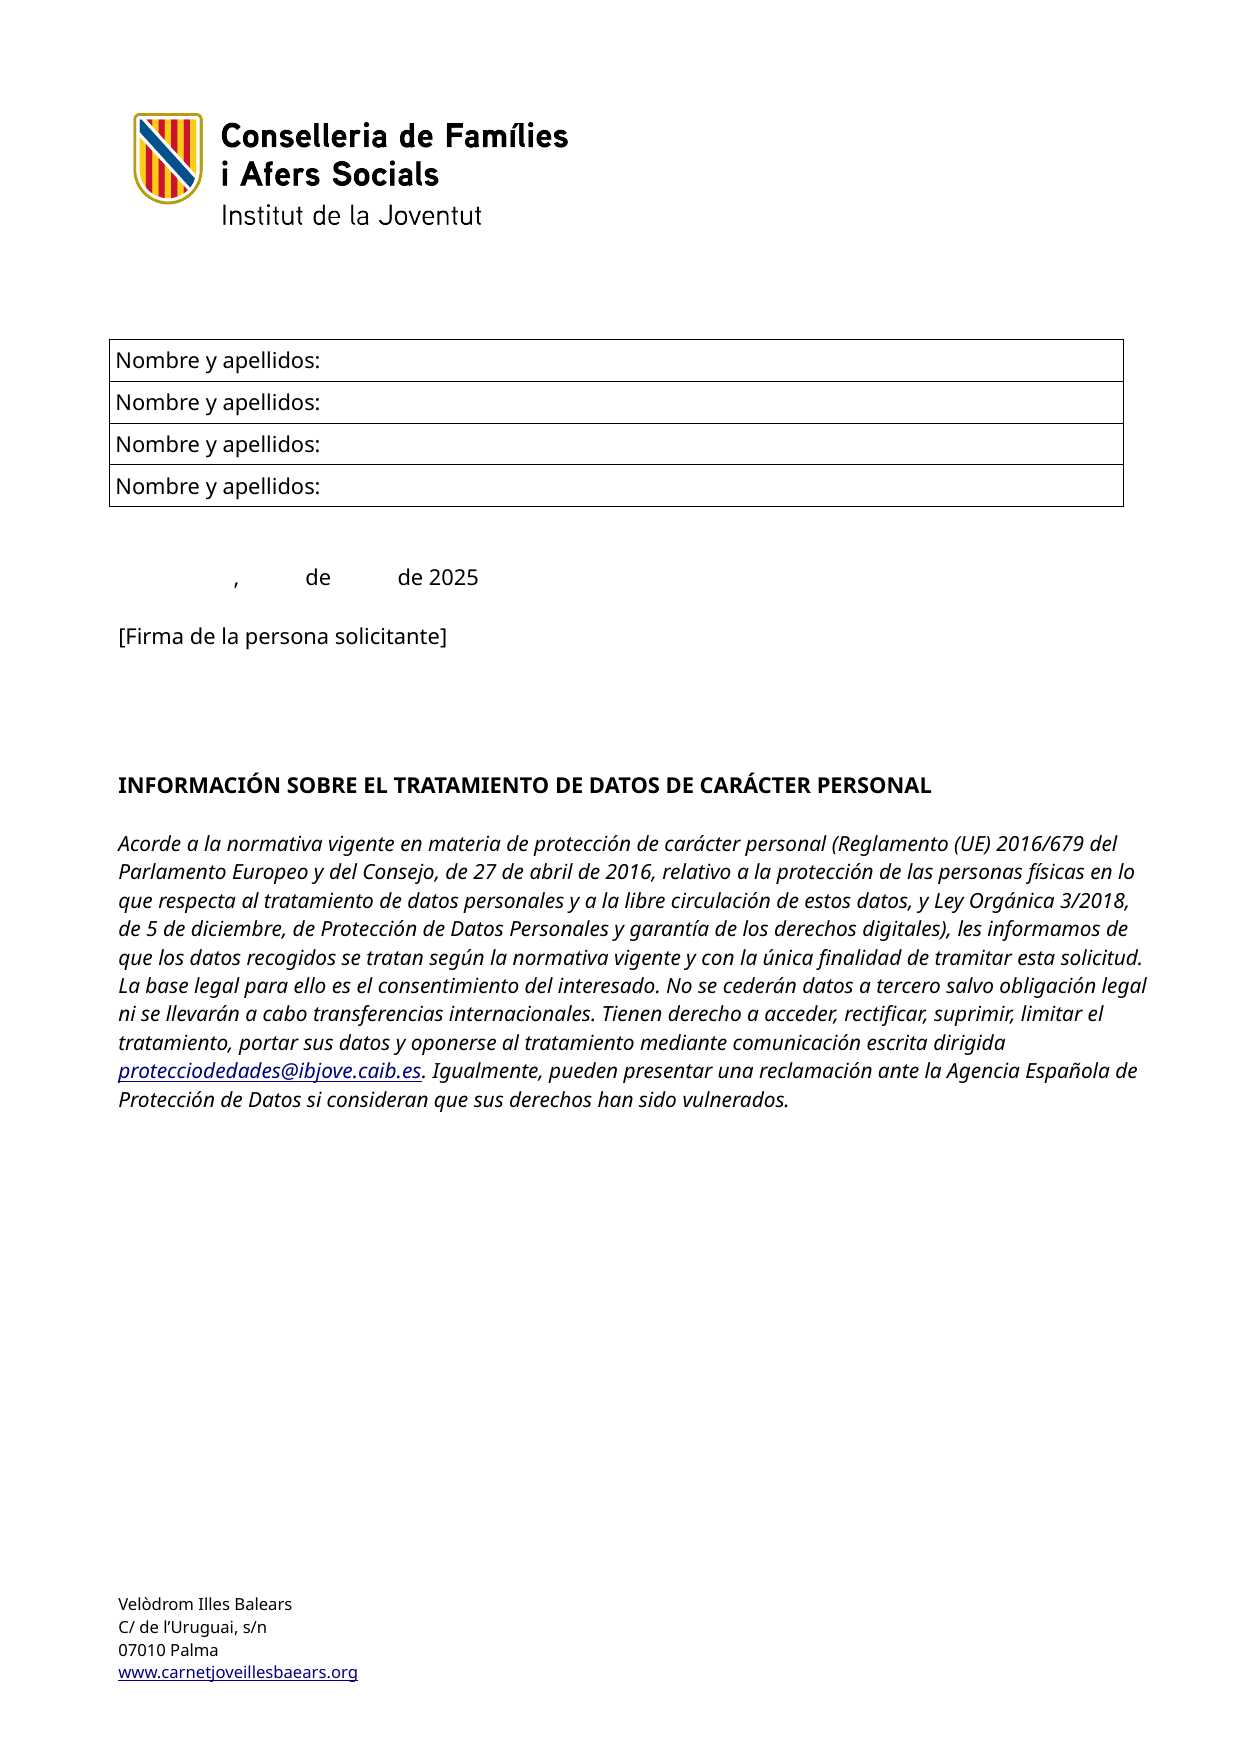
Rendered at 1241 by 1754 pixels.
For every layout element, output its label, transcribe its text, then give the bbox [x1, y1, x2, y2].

picture [118, 102, 583, 236]
text INFORMACIÓN SOBRE EL TRATAMIENTO DE DATOS DE CARÁCTER PERSONAL [118, 770, 1078, 829]
text , de de 2025 [118, 562, 1122, 591]
text Acorde a la normativa vigente en materia de protección de carácter personal (Reglamento (UE) 2016/679 del Parlamento Europeo y del Consejo, de 27 de abril de 2016, relativo a la protección de las personas físicas en lo que respecta al tratamiento de datos personales y a la libre circulación de estos datos, y Ley Orgánica 3/2018, de 5 de diciembre, de Protección de Datos Personales y garantía de los derechos digitales), les informamos de que los datos recogidos se tratan según la normativa vigente y con la única finalidad de tramitar esta solicitud. La base legal para ello es el consentimiento del interesado. No se cederán datos a tercero salvo obligación legal ni se llevarán a cabo transferencias internacionales. Tienen derecho a acceder, rectificar, suprimir, limitar el tratamiento, portar sus datos y oponerse al tratamiento mediante comunicación escrita dirigida protecciodedades@ibjove.caib.es. Igualmente, pueden presentar una reclamación ante la Agencia Española de Protección de Datos si consideran que sus derechos han sido vulnerados. [118, 829, 1152, 1113]
text [Firma de la persona solicitante] [118, 621, 1122, 651]
table_cell Nombre y apellidos: [110, 465, 1123, 506]
table_cell Nombre y apellidos: [110, 424, 1123, 464]
table_cell Nombre y apellidos: [110, 382, 1123, 423]
table_cell Nombre y apellidos: [110, 340, 1123, 381]
